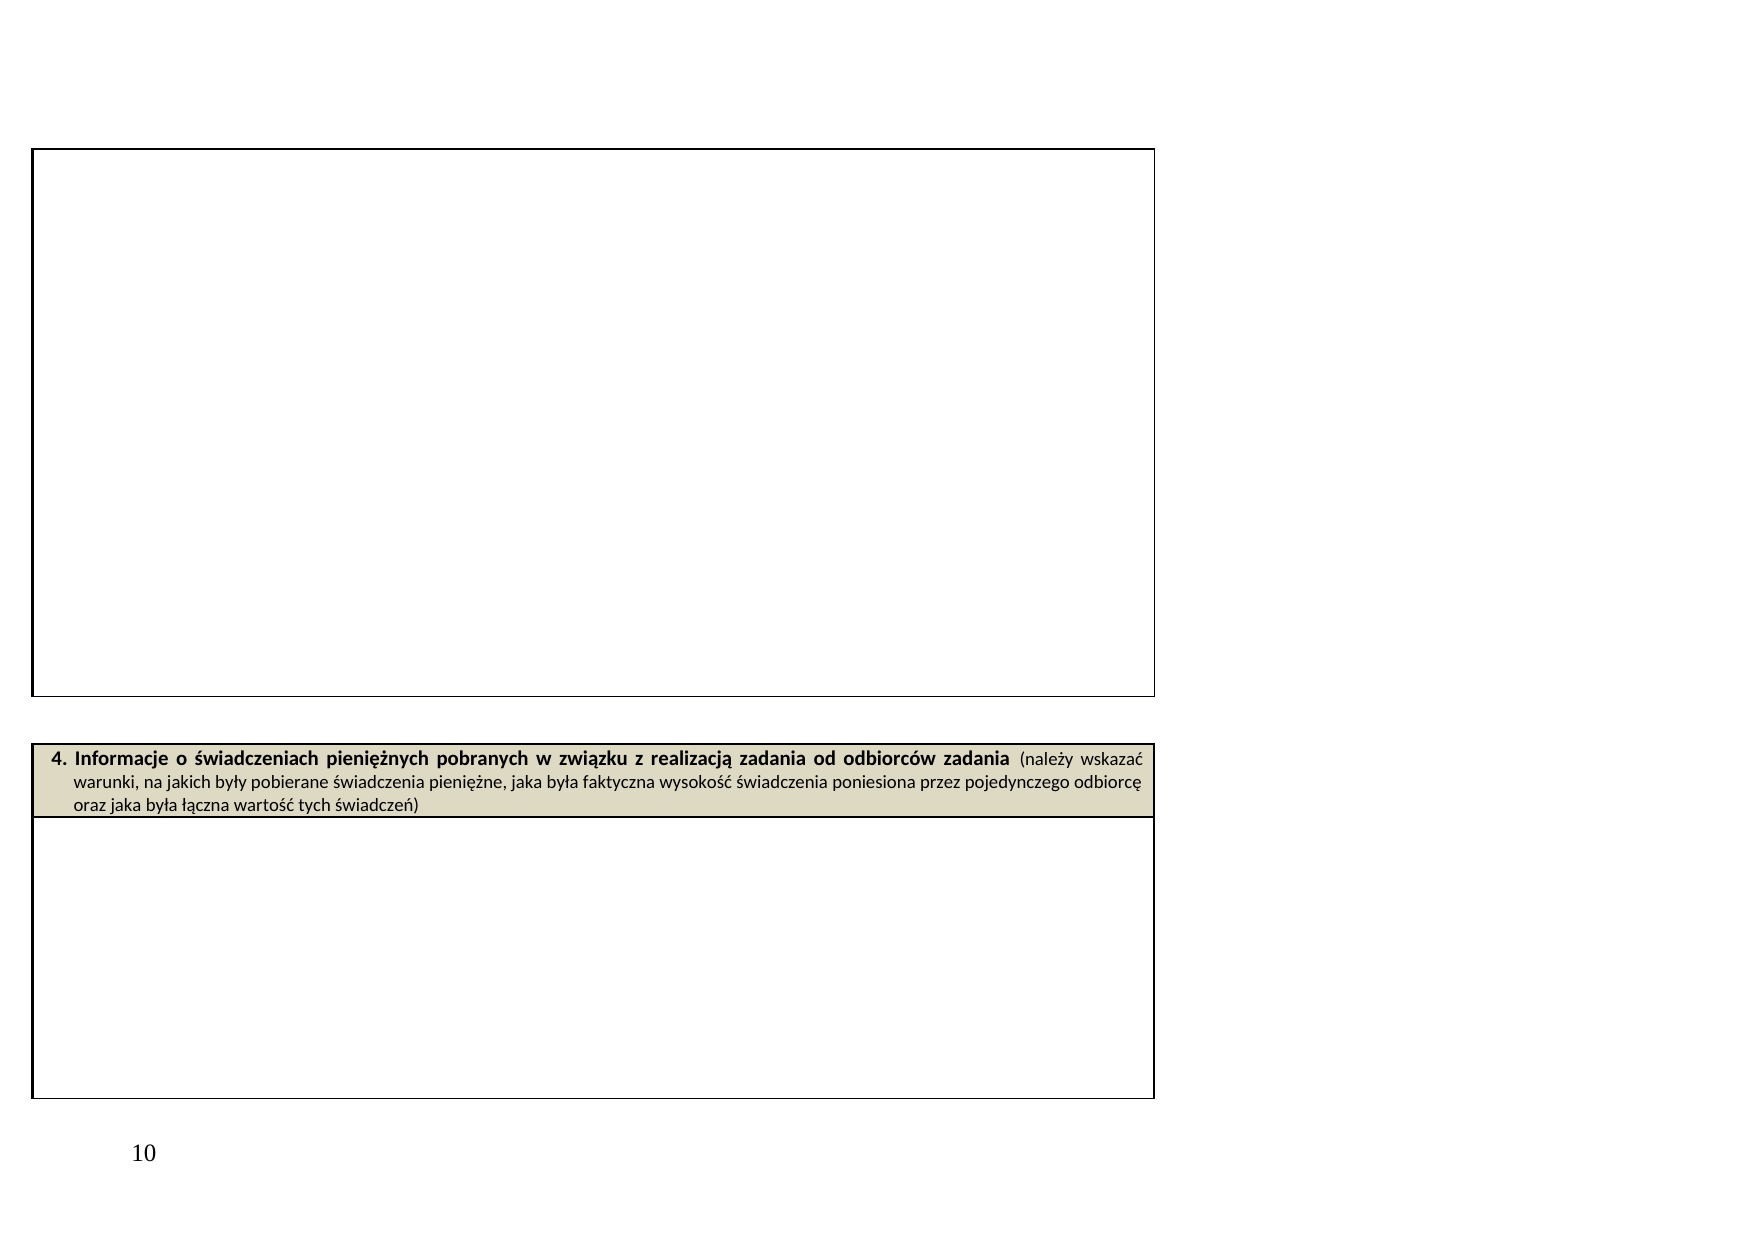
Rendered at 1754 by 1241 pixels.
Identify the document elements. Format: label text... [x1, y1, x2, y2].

table_cell [34, 150, 1154, 696]
table_header 4. Informacje o świadczeniach pieniężnych pobranych w związku z realizacją zadania od odbiorców zadania (należy wskazać warunki, na jakich były pobierane świadczenia pieniężne, jaka była faktyczna wysokość świadczenia poniesiona przez pojedynczego odbiorcę oraz jaka była łączna wartość tych świadczeń) [34, 745, 1153, 816]
table_cell [34, 818, 1153, 1098]
